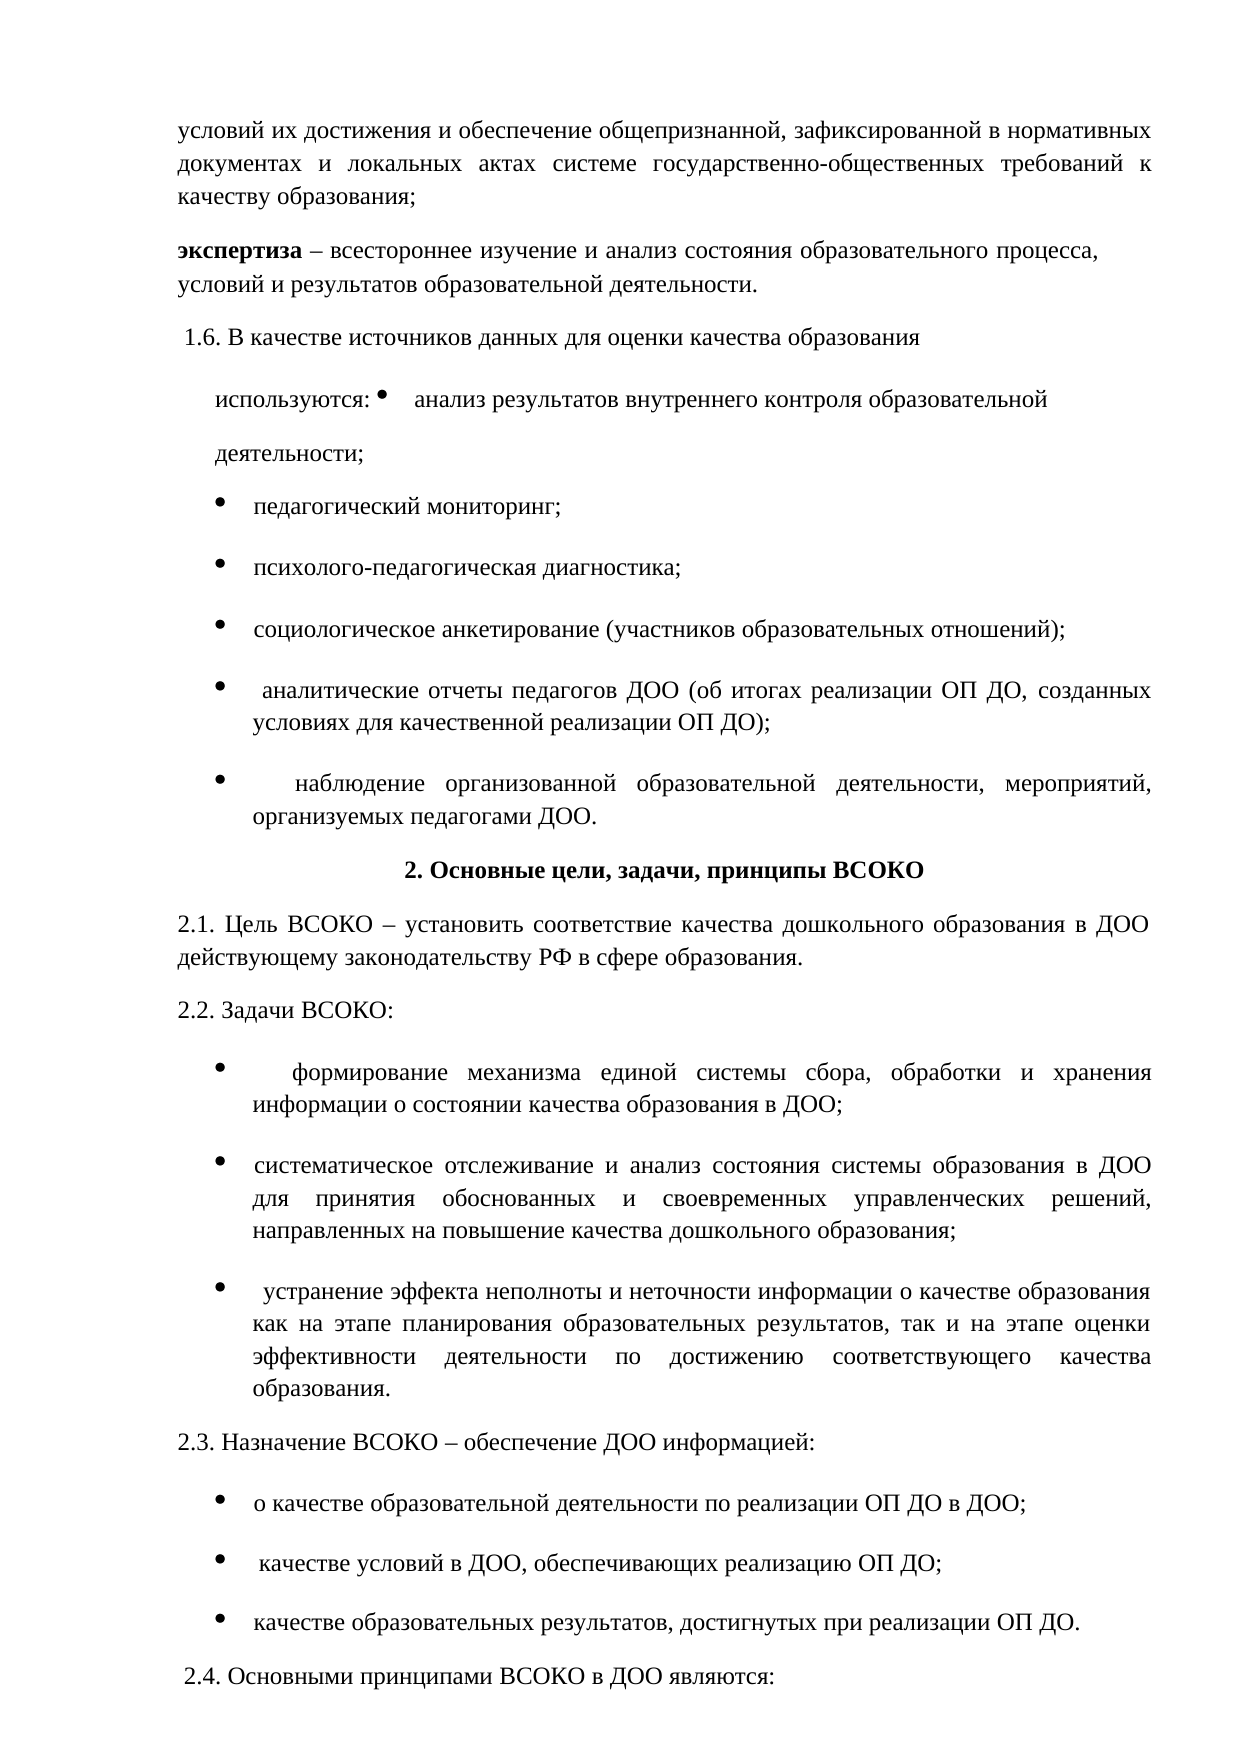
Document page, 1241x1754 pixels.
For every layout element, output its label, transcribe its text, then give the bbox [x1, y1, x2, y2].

picture [214, 1481, 238, 1512]
picture [214, 483, 238, 515]
picture [214, 606, 238, 637]
text условий их достижения и обеспечение общепризнанной, зафиксированной в нормативных документах и локальных актах системе государственно-общественных требований к качеству образования; [177, 115, 1152, 210]
list Цель ВСОКО – установить соответствие качества дошкольного образования в ДОО действующему законодательству РФ в сфере образования. [177, 909, 1152, 970]
picture [214, 545, 238, 576]
text социологическое анкетирование (участников образовательных отношений); [215, 606, 1163, 642]
text устранение эффекта неполноты и неточности информации о качестве образования как на этапе планирования образовательных результатов, так и на этапе оценки эффективности деятельности по достижению соответствующего качества образования. [215, 1269, 1152, 1402]
picture [214, 1142, 238, 1174]
list Основными принципами ВСОКО в ДОО являются: [183, 1661, 1163, 1690]
text психолого-педагогическая диагностика; [215, 545, 1163, 581]
picture [376, 376, 400, 407]
picture [214, 667, 238, 699]
list Задачи ВСОКО: [177, 995, 1163, 1024]
text систематическое отслеживание и анализ состояния системы образования в ДОО для принятия обоснованных и своевременных управленческих решений, направленных на повышение качества дошкольного образования; [215, 1143, 1152, 1244]
text педагогический мониторинг; [215, 492, 1163, 520]
subtitle Основные цели, задачи, принципы ВСОКО [404, 855, 1163, 884]
text аналитические отчеты педагогов ДОО (об итогах реализации ОП ДО, созданных условиях для качественной реализации ОП ДО); [215, 667, 1151, 736]
picture [214, 1540, 238, 1572]
picture [214, 1049, 238, 1080]
text качестве образовательных результатов, достигнутых при реализации ОП ДО. [215, 1600, 1163, 1636]
picture [214, 1600, 238, 1631]
list Назначение ВСОКО – обеспечение ДОО информацией: [177, 1427, 1163, 1456]
text о качестве образовательной деятельности по реализации ОП ДО в ДОО; качестве условий в ДОО, обеспечивающих реализацию ОП ДО; [215, 1481, 1035, 1577]
list В качестве источников данных для оценки качества образования используются: анализ результатов внутреннего контроля образовательной деятельности; [183, 322, 1081, 466]
text экспертиза – всестороннее изучение и анализ состояния образовательного процесса, условий и результатов образовательной деятельности. [177, 236, 1152, 297]
text наблюдение организованной образовательной деятельности, мероприятий, организуемых педагогами ДОО. [215, 761, 1152, 830]
text формирование механизма единой системы сбора, обработки и хранения информации о состоянии качества образования в ДОО; [215, 1049, 1152, 1118]
picture [214, 1268, 238, 1300]
picture [214, 761, 238, 792]
